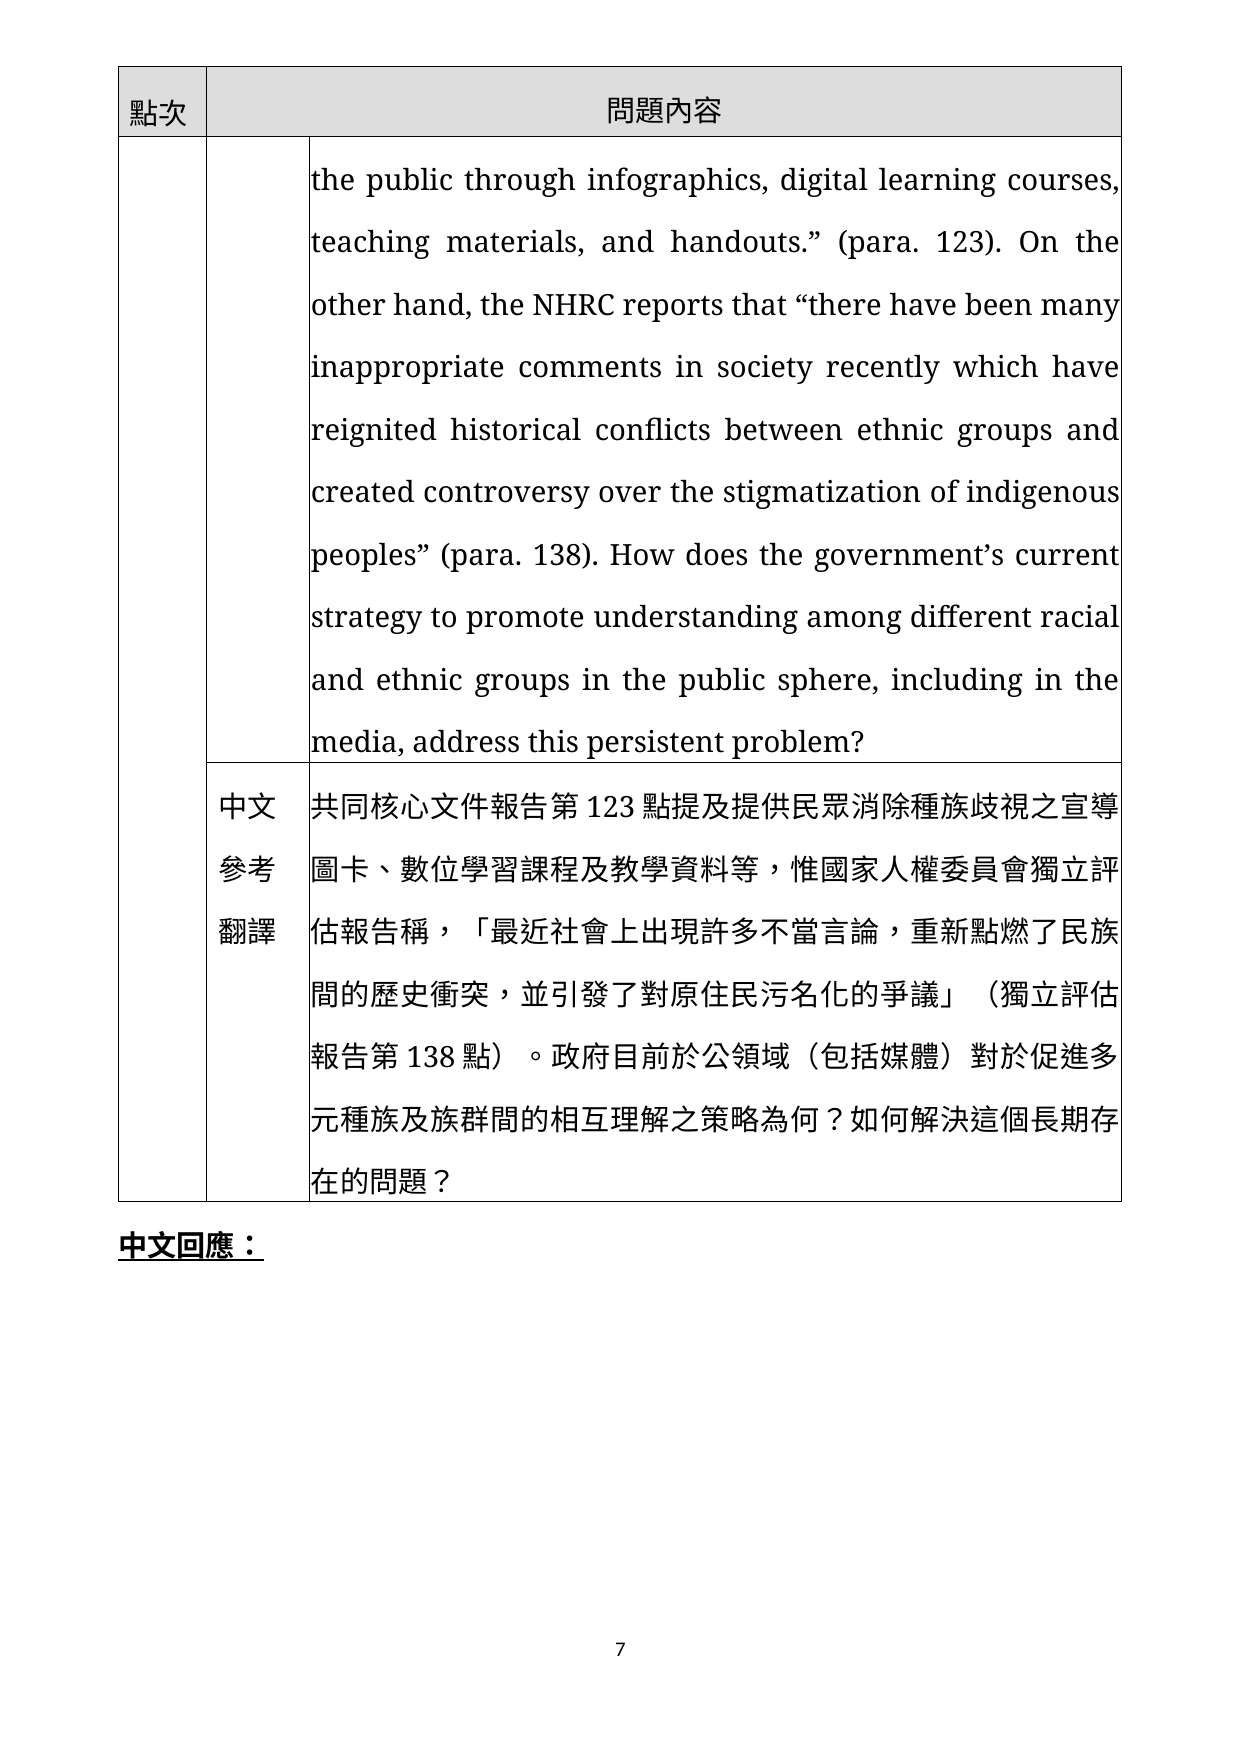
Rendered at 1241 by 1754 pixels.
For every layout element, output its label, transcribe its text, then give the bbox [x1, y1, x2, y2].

table_cell [207, 137, 309, 762]
text 中文回應： [118, 1202, 1122, 1264]
table_header 點次 [119, 67, 206, 136]
table_header 問題內容 [207, 67, 1121, 136]
table_cell 中文參考翻譯 [207, 763, 309, 1201]
table_cell [119, 137, 206, 1201]
table_cell 共同核心文件報告第123點提及提供民眾消除種族歧視之宣導圖卡、數位學習課程及教學資料等，惟國家人權委員會獨立評估報告稱，「最近社會上出現許多不當言論，重新點燃了民族間的歷史衝突，並引發了對原住民污名化的爭議」（獨立評估報告第138點）。政府目前於公領域（包括媒體）對於促進多元種族及族群間的相互理解之策略為何？如何解決這個長期存在的問題？ [310, 763, 1121, 1201]
table_cell the public through infographics, digital learning courses, teaching materials, and handouts.” (para. 123). On the other hand, the NHRC reports that “there have been many inappropriate comments in society recently which have reignited historical conflicts between ethnic groups and created controversy over the stigmatization of indigenous peoples” (para. 138). How does the government’s current strategy to promote understanding among different racial and ethnic groups in the public sphere, including in the media, address this persistent problem? [310, 137, 1121, 762]
